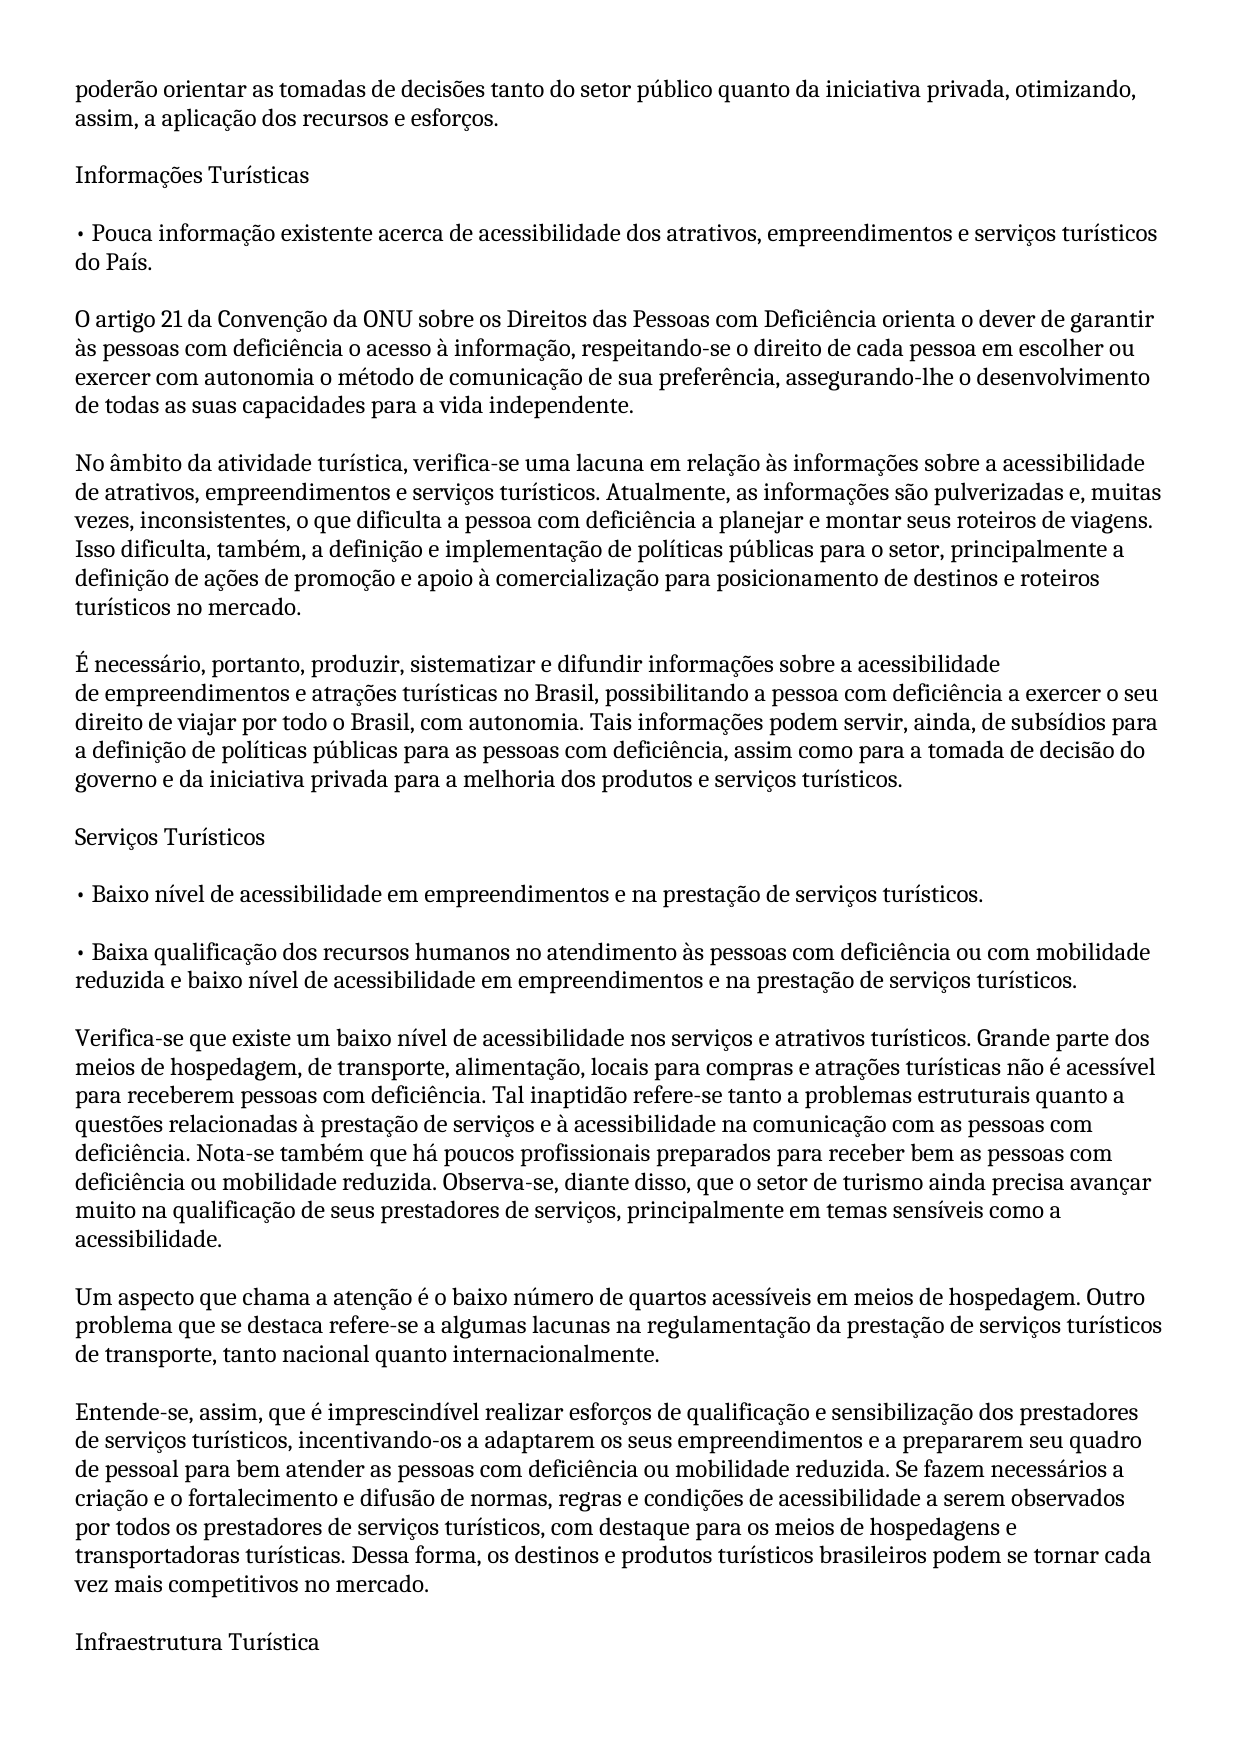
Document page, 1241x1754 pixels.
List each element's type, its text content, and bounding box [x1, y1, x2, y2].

text Entende-se, assim, que é imprescindível realizar esforços de qualificação e sensibilização dos prestadores de serviços turísticos, incentivando-os a adaptarem os seus empreendimentos e a prepararem seu quadro de pessoal para bem atender as pessoas com deficiência ou mobilidade reduzida. Se fazem necessários a criação e o fortalecimento e difusão de normas, regras e condições de acessibilidade a serem observados por todos os prestadores de serviços turísticos, com destaque para os meios de hospedagens e transportadoras turísticas. Dessa forma, os destinos e produtos turísticos brasileiros podem se tornar cada vez mais competitivos no mercado. [75, 1397, 1165, 1599]
text Infraestrutura Turística [75, 1627, 1165, 1656]
text de empreendimentos e atrações turísticas no Brasil, possibilitando a pessoa com deficiência a exercer o seu direito de viajar por todo o Brasil, com autonomia. Tais informações podem servir, ainda, de subsídios para a definição de políticas públicas para as pessoas com deficiência, assim como para a tomada de decisão do governo e da iniciativa privada para a melhoria dos produtos e serviços turísticos. [75, 679, 1165, 794]
text No âmbito da atividade turística, verifica-se uma lacuna em relação às informações sobre a acessibilidade de atrativos, empreendimentos e serviços turísticos. Atualmente, as informações são pulverizadas e, muitas vezes, inconsistentes, o que dificulta a pessoa com deficiência a planejar e montar seus roteiros de viagens. Isso dificulta, também, a definição e implementação de políticas públicas para o setor, principalmente a definição de ações de promoção e apoio à comercialização para posicionamento de destinos e roteiros turísticos no mercado. [75, 449, 1165, 621]
text Serviços Turísticos [75, 822, 1165, 851]
text • Pouca informação existente acerca de acessibilidade dos atrativos, empreendimentos e serviços turísticos do País. [75, 219, 1165, 276]
text Informações Turísticas [75, 161, 1165, 190]
text poderão orientar as tomadas de decisões tanto do setor público quanto da iniciativa privada, otimizando, assim, a aplicação dos recursos e esforços. [75, 75, 1165, 132]
text É necessário, portanto, produzir, sistematizar e difundir informações sobre a acessibilidade [75, 650, 1165, 679]
text • Baixa qualificação dos recursos humanos no atendimento às pessoas com deficiência ou com mobilidade reduzida e baixo nível de acessibilidade em empreendimentos e na prestação de serviços turísticos. [75, 937, 1165, 995]
text • Baixo nível de acessibilidade em empreendimentos e na prestação de serviços turísticos. [75, 880, 1165, 909]
text Verifica-se que existe um baixo nível de acessibilidade nos serviços e atrativos turísticos. Grande parte dos meios de hospedagem, de transporte, alimentação, locais para compras e atrações turísticas não é acessível para receberem pessoas com deficiência. Tal inaptidão refere-se tanto a problemas estruturais quanto a questões relacionadas à prestação de serviços e à acessibilidade na comunicação com as pessoas com deficiência. Nota-se também que há poucos profissionais preparados para receber bem as pessoas com deficiência ou mobilidade reduzida. Observa-se, diante disso, que o setor de turismo ainda precisa avançar muito na qualificação de seus prestadores de serviços, principalmente em temas sensíveis como a acessibilidade. [75, 1024, 1165, 1254]
text Um aspecto que chama a atenção é o baixo número de quartos acessíveis em meios de hospedagem. Outro problema que se destaca refere-se a algumas lacunas na regulamentação da prestação de serviços turísticos de transporte, tanto nacional quanto internacionalmente. [75, 1282, 1165, 1369]
text O artigo 21 da Convenção da ONU sobre os Direitos das Pessoas com Deficiência orienta o dever de garantir às pessoas com deficiência o acesso à informação, respeitando-se o direito de cada pessoa em escolher ou exercer com autonomia o método de comunicação de sua preferência, assegurando-lhe o desenvolvimento de todas as suas capacidades para a vida independente. [75, 305, 1165, 420]
